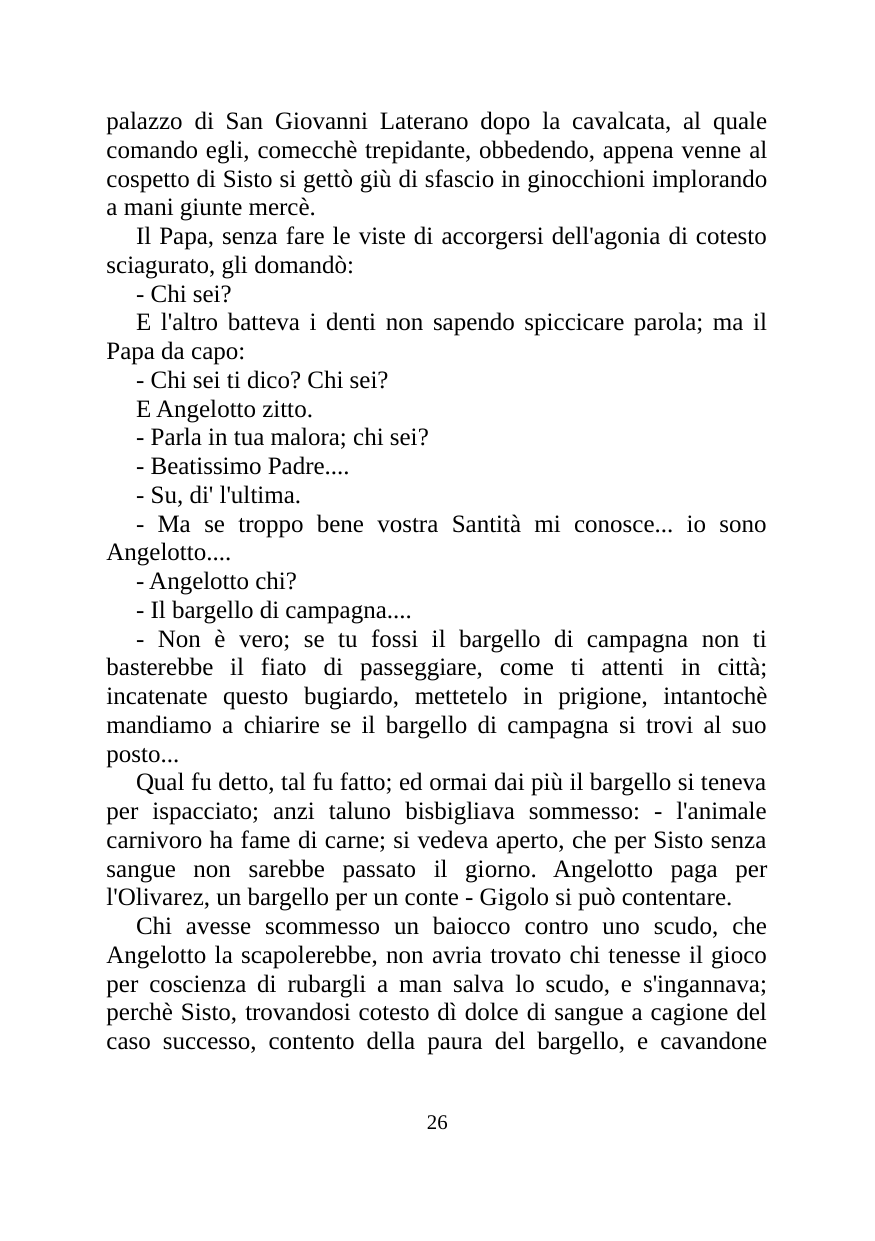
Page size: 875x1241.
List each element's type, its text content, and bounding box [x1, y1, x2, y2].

text - Su, di' l'ultima. [106, 480, 768, 509]
text Il Papa, senza fare le viste di accorgersi dell'agonia di cotesto sciagurato, gli domandò: [106, 221, 768, 279]
text - Angelotto chi? [106, 566, 768, 595]
text - Non è vero; se tu fossi il bargello di campagna non ti basterebbe il fiato di passeggiare, come ti attenti in città; incatenate questo bugiardo, mettetelo in prigione, intantochè mandiamo a chiarire se il bargello di campagna si trovi al suo posto... [106, 624, 768, 767]
text Qual fu detto, tal fu fatto; ed ormai dai più il bargello si teneva per ispacciato; anzi taluno bisbigliava sommesso: - l'animale carnivoro ha fame di carne; si vedeva aperto, che per Sisto senza sangue non sarebbe passato il giorno. Angelotto paga per l'Olivarez, un bargello per un conte - Gigolo si può contentare. [106, 767, 768, 911]
text - Chi sei ti dico? Chi sei? [106, 365, 768, 394]
text - Chi sei? [106, 279, 768, 307]
text - Il bargello di campagna.... [106, 595, 768, 624]
text - Parla in tua malora; chi sei? [106, 422, 768, 451]
text - Ma se troppo bene vostra Santità mi conosce... io sono Angelotto.... [106, 509, 768, 566]
text E Angelotto zitto. [106, 394, 768, 422]
text palazzo di San Giovanni Laterano dopo la cavalcata, al quale comando egli, comecchè trepidante, obbedendo, appena venne al cospetto di Sisto si gettò giù di sfascio in ginocchioni implorando a mani giunte mercè. [106, 106, 768, 221]
text Chi avesse scommesso un baiocco contro uno scudo, che Angelotto la scapolerebbe, non avria trovato chi tenesse il gioco per coscienza di rubargli a man salva lo scudo, e s'ingannava; perchè Sisto, trovandosi cotesto dì dolce di sangue a cagione del caso successo, contento della paura del bargello, e cavandone [106, 911, 768, 1055]
text E l'altro batteva i denti non sapendo spiccicare parola; ma il Papa da capo: [106, 307, 768, 365]
text - Beatissimo Padre.... [106, 451, 768, 480]
